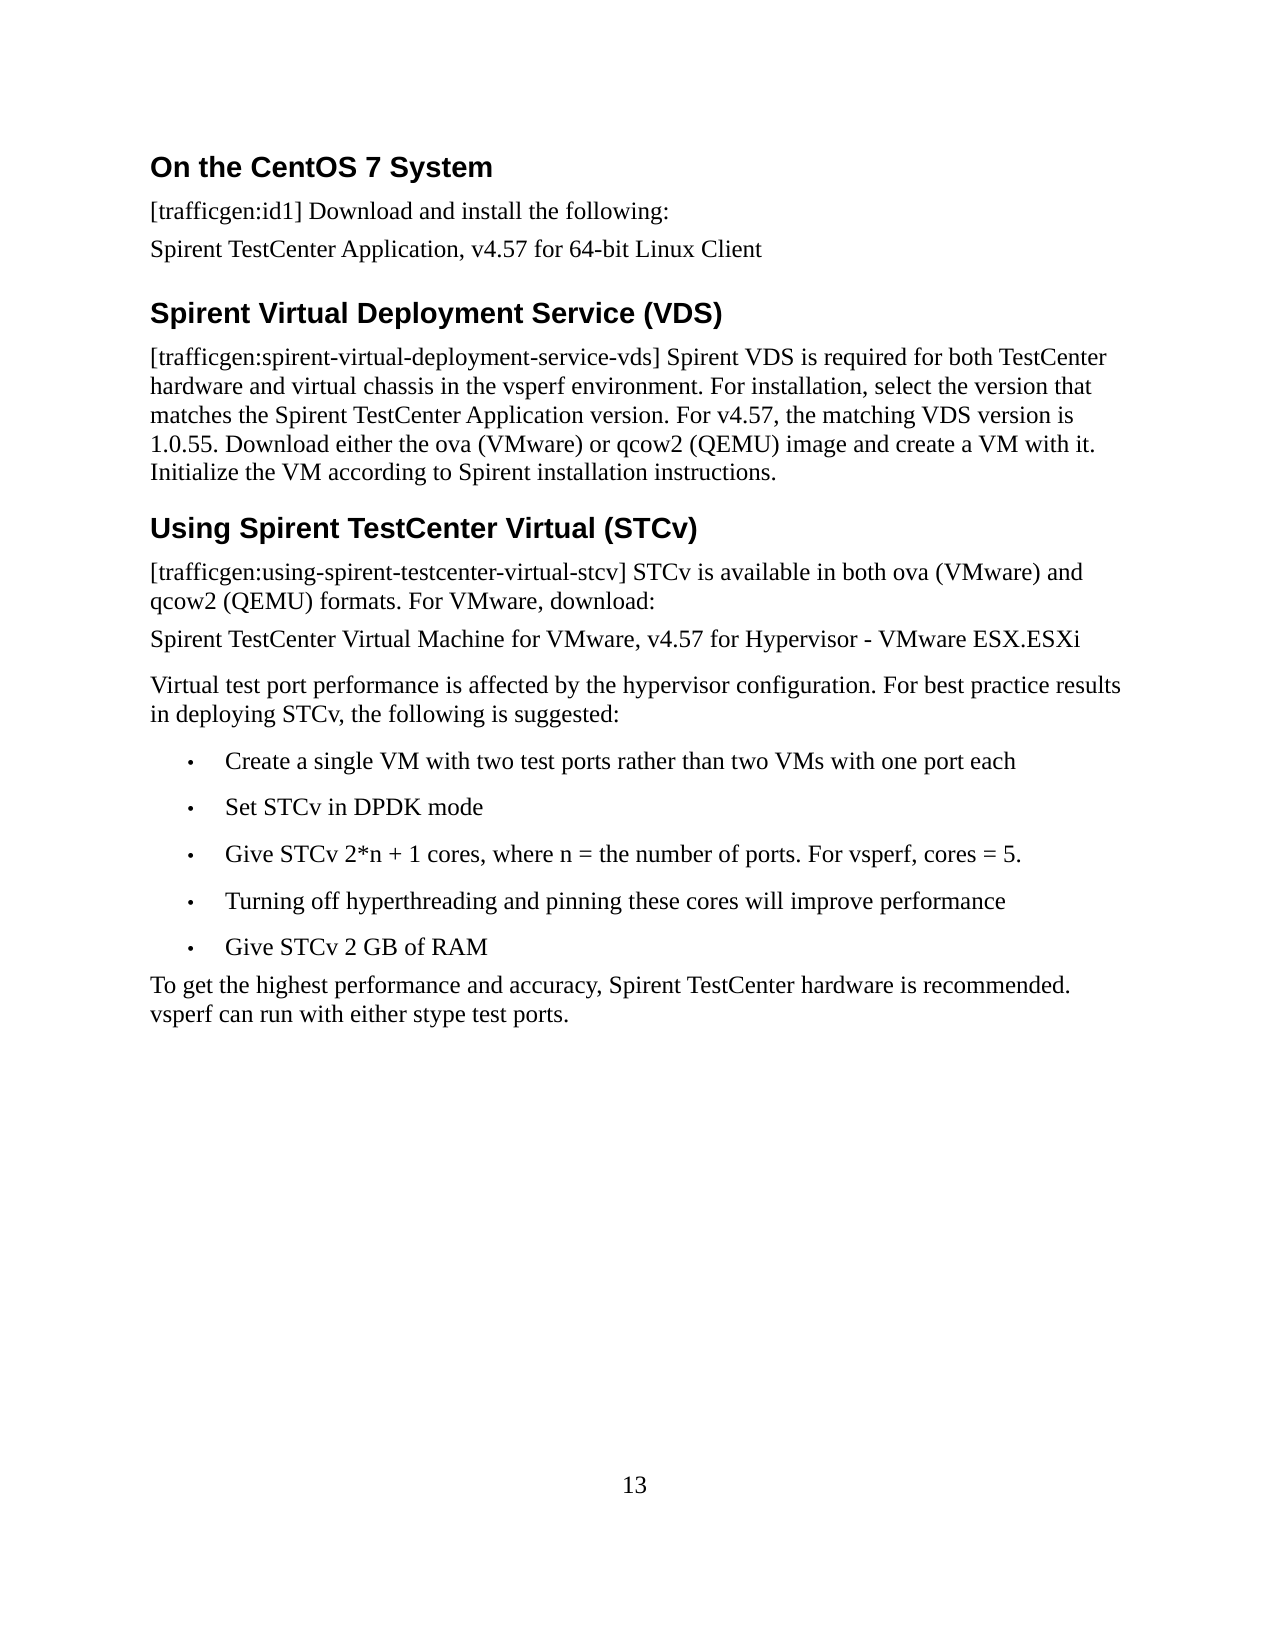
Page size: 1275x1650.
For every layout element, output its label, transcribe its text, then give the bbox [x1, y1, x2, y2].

subtitle On the CentOS 7 System [150, 150, 1125, 183]
list Create a single VM with two test ports rather than two VMs with one port each [187, 746, 1125, 774]
text [trafficgen:using-spirent-testcenter-virtual-stcv] STCv is available in both ova (VMware) and qcow2 (QEMU) formats. For VMware, download: [150, 557, 1125, 615]
list Set STCv in DPDK mode [187, 792, 1125, 821]
text To get the highest performance and accuracy, Spirent TestCenter hardware is recommended. vsperf can run with either stype test ports. [150, 970, 1125, 1028]
text [trafficgen:id1] Download and install the following: [150, 196, 1125, 225]
text Spirent TestCenter Virtual Machine for VMware, v4.57 for Hypervisor - VMware ESX.ESXi [150, 624, 1125, 652]
list Turning off hyperthreading and pinning these cores will improve performance [187, 886, 1125, 914]
list Give STCv 2*n + 1 cores, where n = the number of ports. For vsperf, cores = 5. [187, 839, 1125, 868]
text Spirent TestCenter Application, v4.57 for 64-bit Linux Client [150, 234, 1125, 262]
text [trafficgen:spirent-virtual-deployment-service-vds] Spirent VDS is required for both TestCenter hardware and virtual chassis in the vsperf environment. For installation, select the version that matches the Spirent TestCenter Application version. For v4.57, the matching VDS version is 1.0.55. Download either the ova (VMware) or qcow2 (QEMU) image and create a VM with it. Initialize the VM according to Spirent installation instructions. [150, 342, 1125, 486]
subtitle Using Spirent TestCenter Virtual (STCv) [150, 511, 1125, 545]
list Give STCv 2 GB of RAM [187, 932, 1125, 961]
subtitle Spirent Virtual Deployment Service (VDS) [150, 296, 1125, 330]
text Virtual test port performance is affected by the hypervisor configuration. For best practice results in deploying STCv, the following is suggested: [150, 670, 1125, 728]
